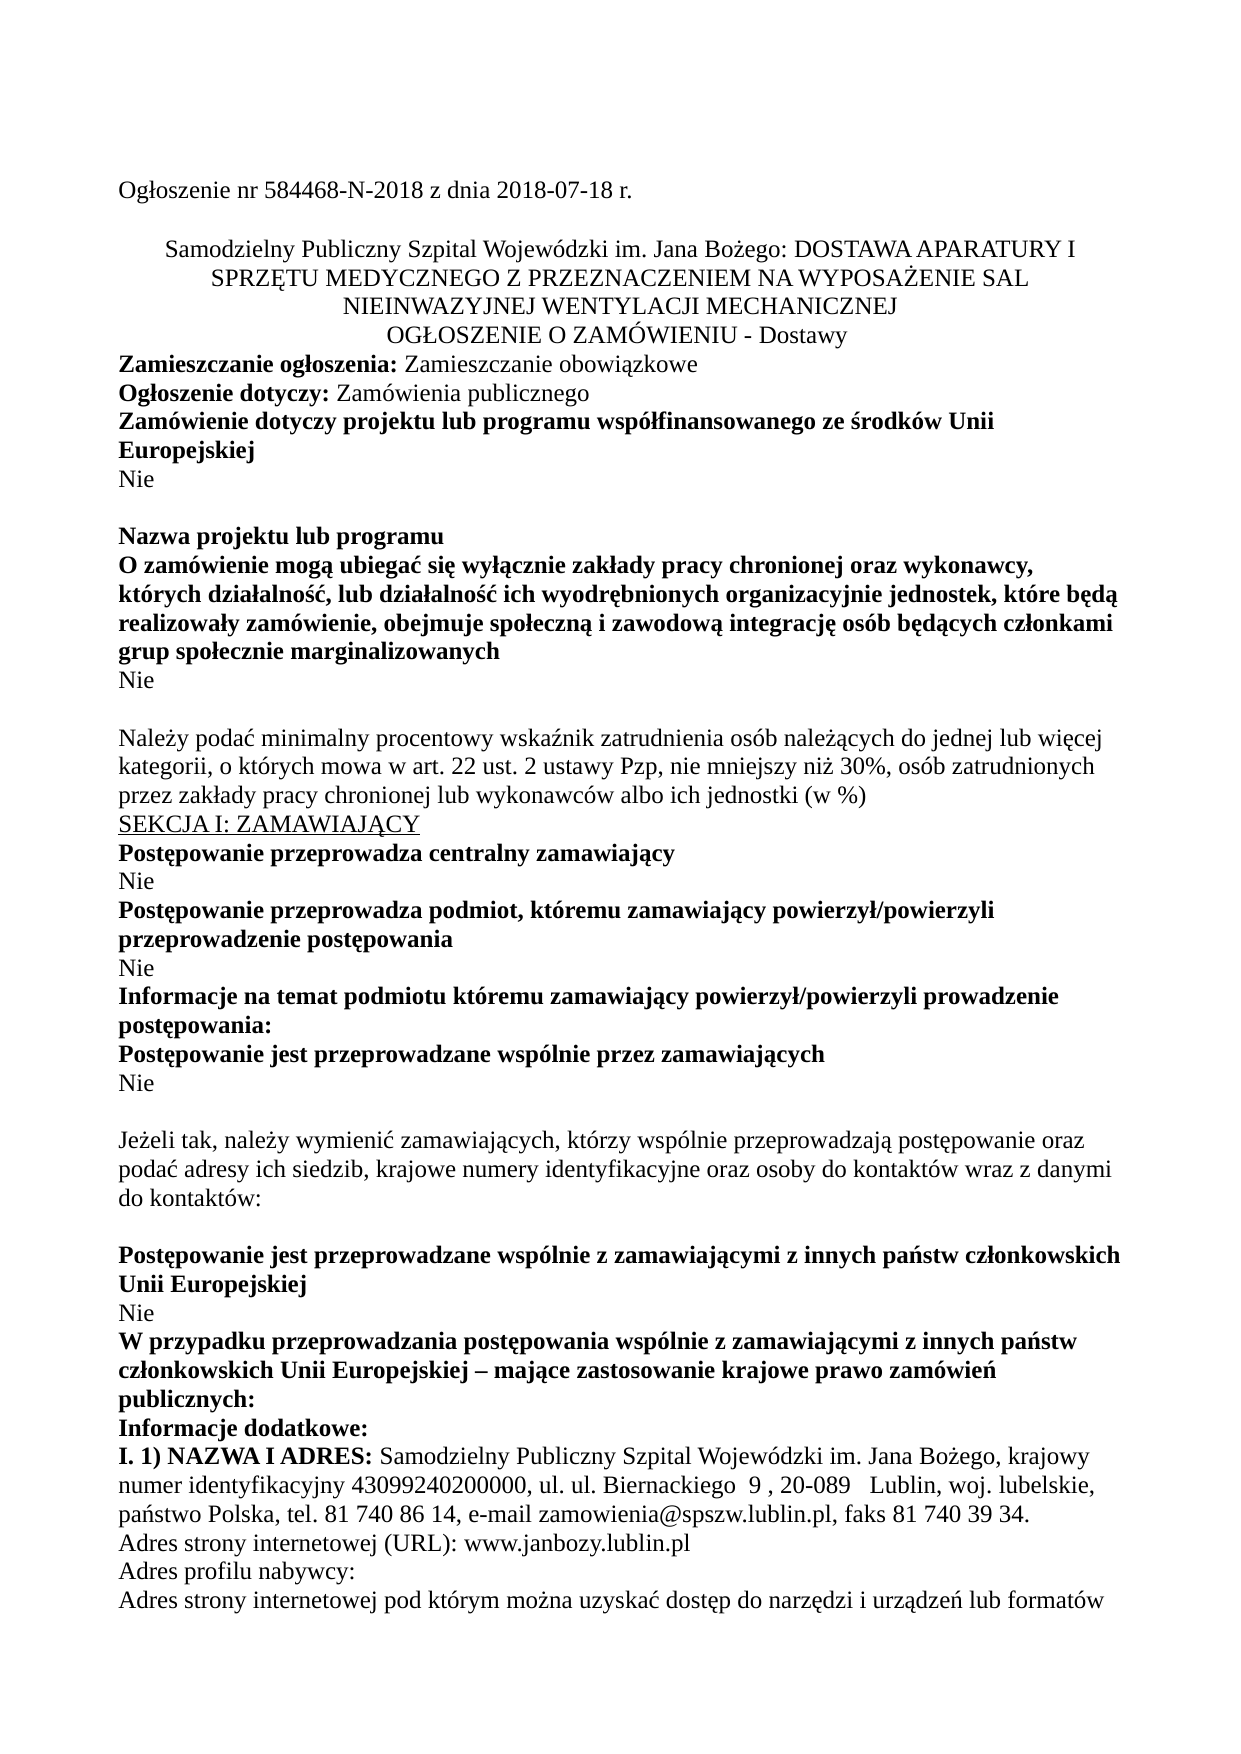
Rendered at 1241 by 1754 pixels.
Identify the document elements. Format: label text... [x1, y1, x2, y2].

text Postępowanie przeprowadza centralny zamawiający [118, 838, 1122, 866]
text Zamówienie dotyczy projektu lub programu współfinansowanego ze środków Unii Europejskiej [118, 406, 1122, 464]
text Należy podać minimalny procentowy wskaźnik zatrudnienia osób należących do jednej lub więcej kategorii, o których mowa w art. 22 ust. 2 ustawy Pzp, nie mniejszy niż 30%, osób zatrudnionych przez zakłady pracy chronionej lub wykonawców albo ich jednostki (w %) [118, 694, 1122, 809]
text Nie [118, 1068, 1122, 1096]
text Nie [118, 866, 1122, 895]
text SEKCJA I: ZAMAWIAJĄCY [118, 809, 1122, 838]
text Ogłoszenie nr 584468-N-2018 z dnia 2018-07-18 r. [118, 118, 1122, 204]
text O zamówienie mogą ubiegać się wyłącznie zakłady pracy chronionej oraz wykonawcy, których działalność, lub działalność ich wyodrębnionych organizacyjnie jednostek, które będą realizowały zamówienie, obejmuje społeczną i zawodową integrację osób będących członkami grup społecznie marginalizowanych [118, 550, 1122, 665]
text Informacje na temat podmiotu któremu zamawiający powierzył/powierzyli prowadzenie postępowania: Postępowanie jest przeprowadzane wspólnie przez zamawiających [118, 981, 1122, 1068]
text Nie [118, 953, 1122, 981]
text Postępowanie przeprowadza podmiot, któremu zamawiający powierzył/powierzyli przeprowadzenie postępowania [118, 895, 1122, 953]
text Nazwa projektu lub programu [118, 493, 1122, 550]
text Ogłoszenie dotyczy: Zamówienia publicznego [118, 378, 1122, 406]
text W przypadku przeprowadzania postępowania wspólnie z zamawiającymi z innych państw członkowskich Unii Europejskiej – mające zastosowanie krajowe prawo zamówień publicznych: Informacje dodatkowe: [118, 1326, 1122, 1441]
text Nie [118, 464, 1122, 493]
text Jeżeli tak, należy wymienić zamawiających, którzy wspólnie przeprowadzają postępowanie oraz podać adresy ich siedzib, krajowe numery identyfikacyjne oraz osoby do kontaktów wraz z danymi do kontaktów: Postępowanie jest przeprowadzane wspólnie z zamawiającymi z innych państw członkowskich Unii Europejskiej [118, 1096, 1122, 1298]
text I. 1) NAZWA I ADRES: Samodzielny Publiczny Szpital Wojewódzki im. Jana Bożego, krajowy numer identyfikacyjny 43099240200000, ul. ul. Biernackiego 9 , 20-089 Lublin, woj. lubelskie, państwo Polska, tel. 81 740 86 14, e-mail zamowienia@spszw.lublin.pl, faks 81 740 39 34. Adres strony internetowej (URL): www.janbozy.lublin.pl Adres profilu nabywcy: Adres strony internetowej pod którym można uzyskać dostęp do narzędzi i urządzeń lub formatów [118, 1441, 1122, 1614]
text Samodzielny Publiczny Szpital Wojewódzki im. Jana Bożego: DOSTAWA APARATURY I SPRZĘTU MEDYCZNEGO Z PRZEZNACZENIEM NA WYPOSAŻENIE SAL NIEINWAZYJNEJ WENTYLACJI MECHANICZNEJ OGŁOSZENIE O ZAMÓWIENIU - Dostawy [118, 234, 1122, 349]
text Nie [118, 665, 1122, 694]
text Nie [118, 1298, 1122, 1326]
text Zamieszczanie ogłoszenia: Zamieszczanie obowiązkowe [118, 349, 1122, 378]
